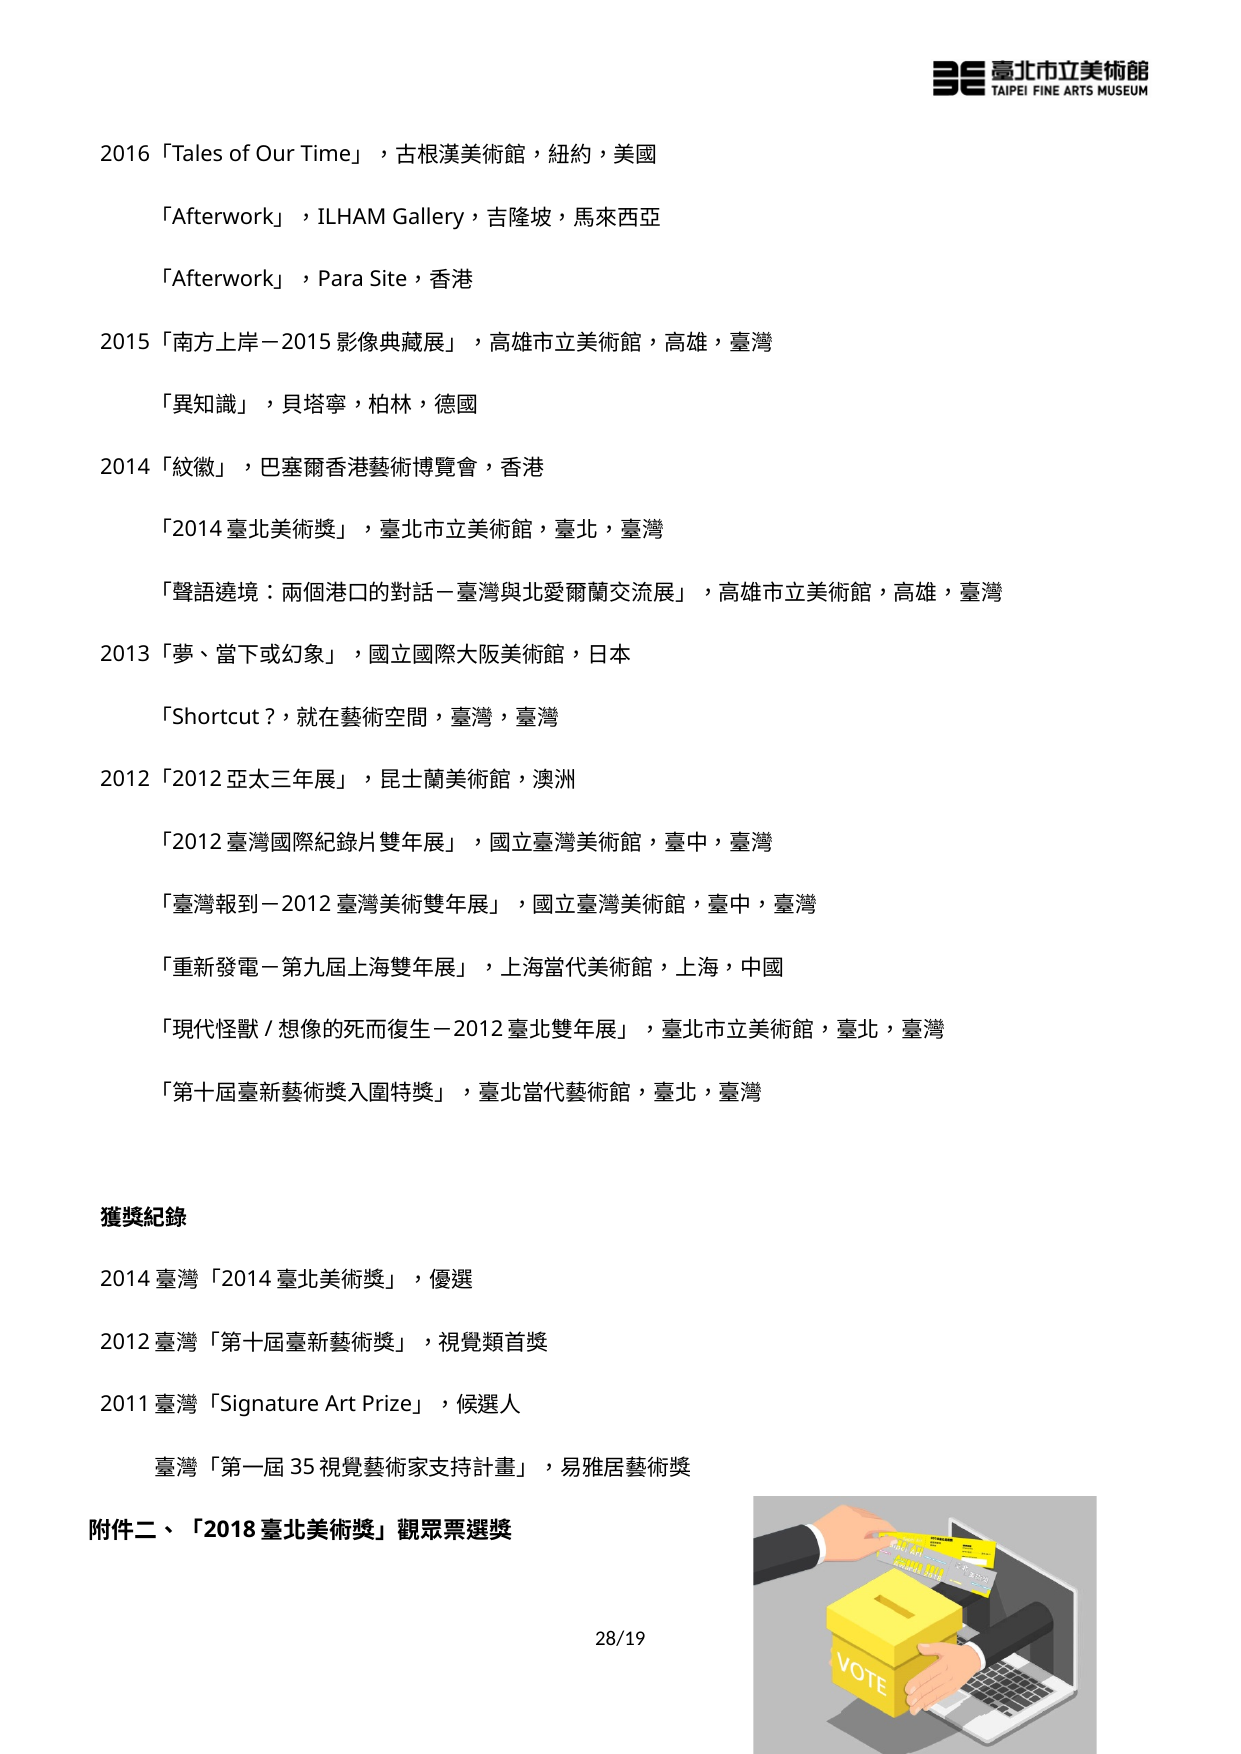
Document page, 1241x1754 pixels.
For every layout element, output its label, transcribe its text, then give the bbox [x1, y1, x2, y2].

table_cell 2016「Tales of Our Time」，古根漢美術館，紐約，美國 2016「Afterwork」，ILHAM Gallery，吉隆坡，馬來西亞 2016「Afterwork」，Para Site，香港 2015「南方上岸－2015影像典藏展」，高雄市立美術館，高雄，臺灣 2015「異知識」，貝塔寧，柏林，德國 2014「紋徽」，巴塞爾香港藝術博覽會，香港 2014「2014臺北美術獎」，臺北市立美術館，臺北，臺灣 2014「聲語遶境：兩個港口的對話－臺灣與北愛爾蘭交流展」，高雄市立美術館，高雄，臺灣 2013「夢、當下或幻象」，國立國際大阪美術館，日本 2013「Shortcut ?，就在藝術空間，臺灣，臺灣 2012「2012亞太三年展」，昆士蘭美術館，澳洲 2012「2012臺灣國際紀錄片雙年展」，國立臺灣美術館，臺中，臺灣 2012「臺灣報到－2012臺灣美術雙年展」，國立臺灣美術館，臺中，臺灣 2012「重新發電－第九屆上海雙年展」，上海當代美術館，上海，中國 2012「現代怪獸 / 想像的死而復生－2012臺北雙年展」，臺北市立美術館，臺北，臺灣 2012「第十屆臺新藝術獎入圍特獎」，臺北當代藝術館，臺北，臺灣 獲獎紀錄 2014 臺灣「2014臺北美術獎」，優選 2012臺灣「第十屆臺新藝術獎」，視覺類首獎 2011臺灣「Signature Art Prize」，候選人 2011臺灣「第一屆35視覺藝術家支持計畫」，易雅居藝術獎 [89, 112, 1104, 1487]
text 附件二、「2018臺北美術獎」觀眾票選獎 [89, 1487, 1152, 1549]
